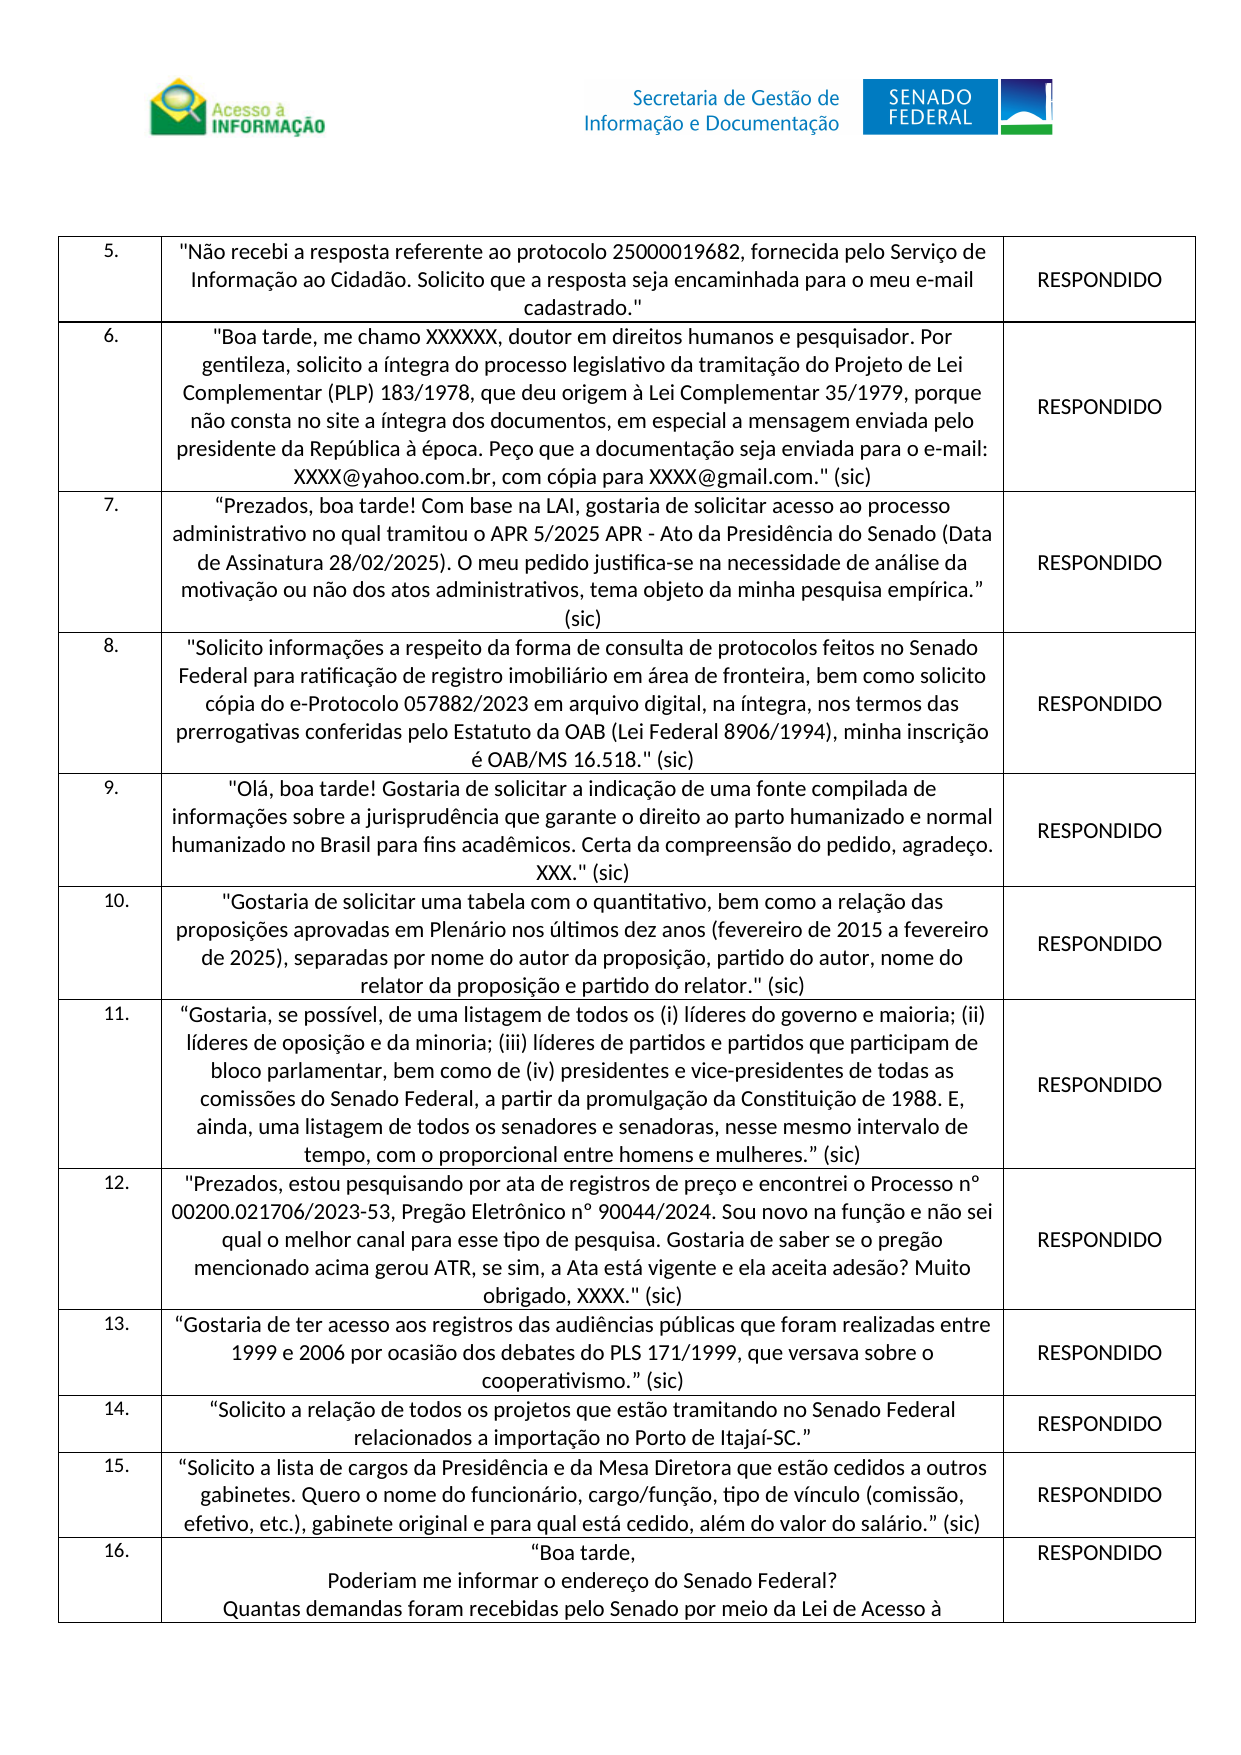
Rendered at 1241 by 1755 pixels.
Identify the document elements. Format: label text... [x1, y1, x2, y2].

table_cell RESPONDIDO [1004, 887, 1195, 999]
table_cell [59, 887, 161, 999]
table_cell "Olá, boa tarde! Gostaria de solicitar a indicação de uma fonte compilada de informações sobre a jurisprudência que garante o direito ao parto humanizado e normal humanizado no Brasil para fins acadêmicos. Certa da compreensão do pedido, agradeço. XXX." (sic) [162, 774, 1003, 886]
table_cell [59, 1453, 161, 1537]
table_cell “Solicito a lista de cargos da Presidência e da Mesa Diretora que estão cedidos a outros gabinetes. Quero o nome do funcionário, cargo/função, tipo de vínculo (comissão, efetivo, etc.), gabinete original e para qual está cedido, além do valor do salário.” (sic) [162, 1453, 1003, 1537]
table_cell [59, 774, 161, 886]
table_cell [59, 1396, 161, 1452]
table_cell [59, 237, 161, 321]
table_cell RESPONDIDO [1004, 1000, 1195, 1168]
table_cell "Prezados, estou pesquisando por ata de registros de preço e encontrei o Processo nº 00200.021706/2023-53, Pregão Eletrônico nº 90044/2024. Sou novo na função e não sei qual o melhor canal para esse tipo de pesquisa. Gostaria de saber se o pregão mencionado acima gerou ATR, se sim, a Ata está vigente e ela aceita adesão? Muito obrigado, XXXX." (sic) [162, 1169, 1003, 1309]
table_cell [59, 323, 161, 491]
table_cell RESPONDIDO [1004, 237, 1195, 321]
table_cell RESPONDIDO [1004, 1538, 1195, 1622]
table_cell “Gostaria de ter acesso aos registros das audiências públicas que foram realizadas entre 1999 e 2006 por ocasião dos debates do PLS 171/1999, que versava sobre o cooperativismo.” (sic) [162, 1310, 1003, 1394]
table_cell RESPONDIDO [1004, 774, 1195, 886]
table_cell RESPONDIDO [1004, 1453, 1195, 1537]
table_cell [59, 492, 161, 632]
table_cell RESPONDIDO [1004, 492, 1195, 632]
table_cell [59, 1538, 161, 1622]
table_cell RESPONDIDO [1004, 1396, 1195, 1452]
table_cell RESPONDIDO [1004, 633, 1195, 773]
table_cell “Gostaria, se possível, de uma listagem de todos os (i) líderes do governo e maioria; (ii) líderes de oposição e da minoria; (iii) líderes de partidos e partidos que participam de bloco parlamentar, bem como de (iv) presidentes e vice-presidentes de todas as comissões do Senado Federal, a partir da promulgação da Constituição de 1988. E, ainda, uma listagem de todos os senadores e senadoras, nesse mesmo intervalo de tempo, com o proporcional entre homens e mulheres.” (sic) [162, 1000, 1003, 1168]
table_cell "Boa tarde, me chamo XXXXXX, doutor em direitos humanos e pesquisador. Por gentileza, solicito a íntegra do processo legislativo da tramitação do Projeto de Lei Complementar (PLP) 183/1978, que deu origem à Lei Complementar 35/1979, porque não consta no site a íntegra dos documentos, em especial a mensagem enviada pelo presidente da República à época. Peço que a documentação seja enviada para o e-mail: XXXX@yahoo.com.br, com cópia para XXXX@gmail.com." (sic) [162, 323, 1003, 491]
table_cell [59, 1169, 161, 1309]
table_cell [59, 1310, 161, 1394]
table_cell “Solicito a relação de todos os projetos que estão tramitando no Senado Federal relacionados a importação no Porto de Itajaí-SC.” [162, 1396, 1003, 1452]
table_cell "Gostaria de solicitar uma tabela com o quantitativo, bem como a relação das proposições aprovadas em Plenário nos últimos dez anos (fevereiro de 2015 a fevereiro de 2025), separadas por nome do autor da proposição, partido do autor, nome do relator da proposição e partido do relator." (sic) [162, 887, 1003, 999]
table_cell RESPONDIDO [1004, 323, 1195, 491]
table_cell RESPONDIDO [1004, 1169, 1195, 1309]
table_cell “Boa tarde, Poderiam me informar o endereço do Senado Federal? Quantas demandas foram recebidas pelo Senado por meio da Lei de Acesso à [162, 1538, 1003, 1622]
table_cell “Prezados, boa tarde! Com base na LAI, gostaria de solicitar acesso ao processo administrativo no qual tramitou o APR 5/2025 APR - Ato da Presidência do Senado (Data de Assinatura 28/02/2025). O meu pedido justifica-se na necessidade de análise da motivação ou não dos atos administrativos, tema objeto da minha pesquisa empírica.” (sic) [162, 492, 1003, 632]
table_cell [59, 633, 161, 773]
table_cell "Não recebi a resposta referente ao protocolo 25000019682, fornecida pelo Serviço de Informação ao Cidadão. Solicito que a resposta seja encaminhada para o meu e-mail cadastrado." [162, 237, 1003, 321]
table_cell "Solicito informações a respeito da forma de consulta de protocolos feitos no Senado Federal para ratificação de registro imobiliário em área de fronteira, bem como solicito cópia do e-Protocolo 057882/2023 em arquivo digital, na íntegra, nos termos das prerrogativas conferidas pelo Estatuto da OAB (Lei Federal 8906/1994), minha inscrição é OAB/MS 16.518." (sic) [162, 633, 1003, 773]
table_cell [59, 1000, 161, 1168]
table_cell RESPONDIDO [1004, 1310, 1195, 1394]
